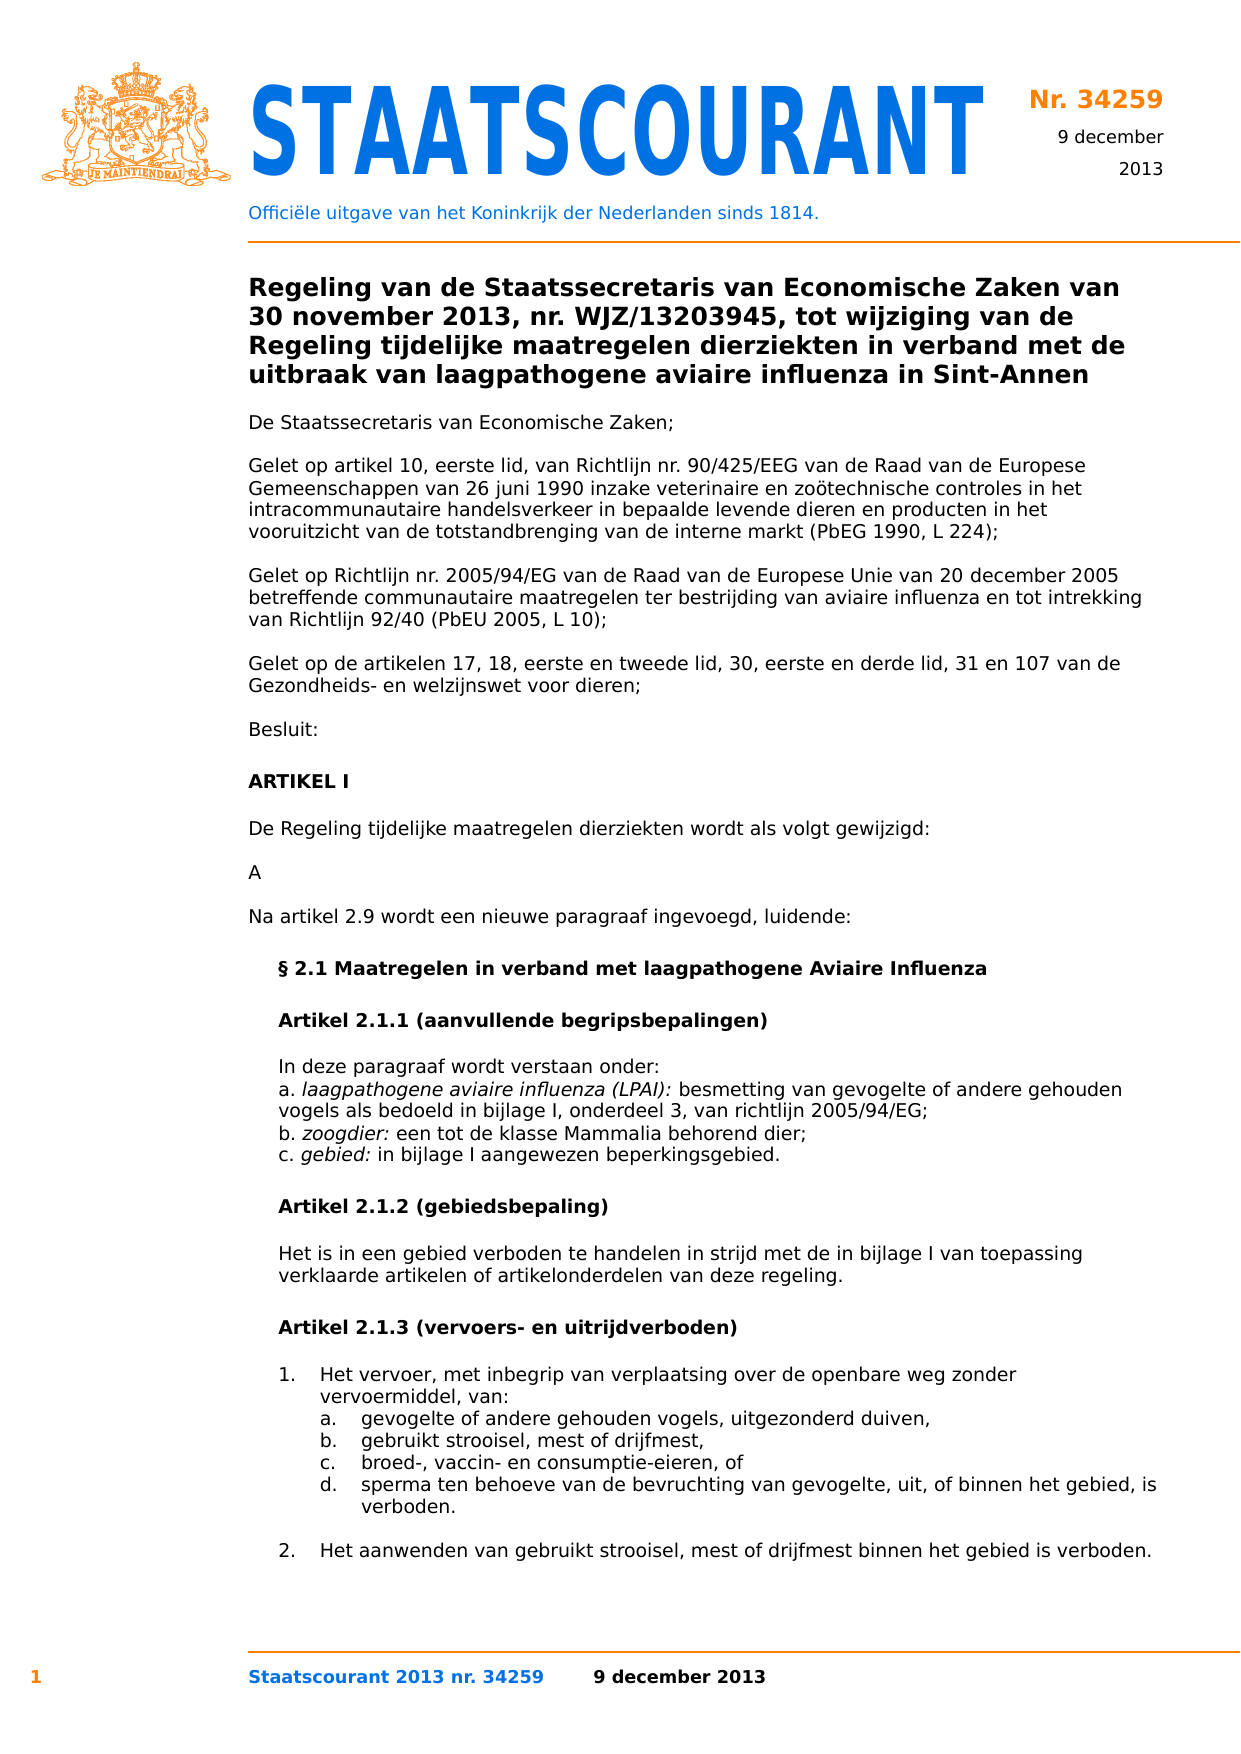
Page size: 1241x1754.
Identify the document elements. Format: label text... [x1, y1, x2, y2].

table_header STAATSCOURANT [248, 62, 998, 203]
text Besluit: [248, 719, 1163, 741]
text Gelet op Richtlijn nr. 2005/94/EG van de Raad van de Europese Unie van 20 december 2005 betreffende communautaire maatregelen ter bestrijding van aviaire influenza en tot intrekking van Richtlijn 92/40 (PbEU 2005, L 10); [248, 565, 1163, 631]
subtitle ARTIKEL I [248, 771, 1163, 793]
text De Staatssecretaris van Economische Zaken; [248, 412, 1163, 433]
text Gelet op artikel 10, eerste lid, van Richtlijn nr. 90/425/EEG van de Raad van de Europese Gemeenschappen van 26 juni 1990 inzake veterinaire en zoötechnische controles in het intracommunautaire handelsverkeer in bepaalde levende dieren en producten in het vooruitzicht van de totstandbrenging van de interne markt (PbEG 1990, L 224); [248, 455, 1163, 543]
text a. gevogelte of andere gehouden vogels, uitgezonderd duiven, [319, 1408, 1163, 1430]
text De Regeling tijdelijke maatregelen dierziekten wordt als volgt gewijzigd: [248, 818, 1163, 840]
text b. gebruikt strooisel, mest of drijfmest, [319, 1430, 1163, 1452]
text Na artikel 2.9 wordt een nieuwe paragraaf ingevoegd, luidende: [248, 906, 1163, 927]
table_cell 2013 [998, 153, 1240, 203]
text a. laagpathogene aviaire influenza (LPAI): besmetting van gevogelte of andere gehouden vogels als bedoeld in bijlage I, onderdeel 3, van richtlijn 2005/94/EG; [278, 1078, 1163, 1122]
subtitle Regeling van de Staatssecretaris van Economische Zaken van 30 november 2013, nr. WJZ/13203945, tot wijziging van de Regeling tijdelijke maatregelen dierziekten in verband met de uitbraak van laagpathogene aviaire influenza in Sint-Annen [248, 273, 1163, 390]
subtitle § 2.1 Maatregelen in verband met laagpathogene Aviaire Influenza [278, 957, 1163, 979]
text d. sperma ten behoeve van de bevruchting van gevogelte, uit, of binnen het gebied, is verboden. [319, 1474, 1163, 1518]
table_cell 9 december [998, 121, 1240, 153]
text A [248, 862, 1163, 884]
text 1. Het vervoer, met inbegrip van verplaatsing over de openbare weg zonder vervoermiddel, van: [278, 1364, 1163, 1408]
text c. broed-, vaccin- en consumptie-eieren, of [319, 1452, 1163, 1474]
picture [41, 62, 231, 186]
table_header [25, 62, 248, 241]
text 2. Het aanwenden van gebruikt strooisel, mest of drijfmest binnen het gebied is verboden. [278, 1540, 1163, 1562]
subtitle Artikel 2.1.2 (gebiedsbepaling) [278, 1196, 1163, 1218]
text b. zoogdier: een tot de klasse Mammalia behorend dier; [278, 1122, 1163, 1144]
subtitle Artikel 2.1.1 (aanvullende begripsbepalingen) [278, 1009, 1163, 1031]
table_header Nr. 34259 [998, 62, 1240, 121]
text c. gebied: in bijlage I aangewezen beperkingsgebied. [278, 1144, 1163, 1166]
text Gelet op de artikelen 17, 18, eerste en tweede lid, 30, eerste en derde lid, 31 en 107 van de Gezondheids- en welzijnswet voor dieren; [248, 653, 1163, 697]
subtitle Artikel 2.1.3 (vervoers- en uitrijdverboden) [278, 1317, 1163, 1339]
text In deze paragraaf wordt verstaan onder: [278, 1056, 1163, 1078]
text Het is in een gebied verboden te handelen in strijd met de in bijlage I van toepassing verklaarde artikelen of artikelonderdelen van deze regeling. [278, 1243, 1163, 1287]
table_cell Officiële uitgave van het Koninkrijk der Nederlanden sinds 1814. [248, 203, 1240, 241]
